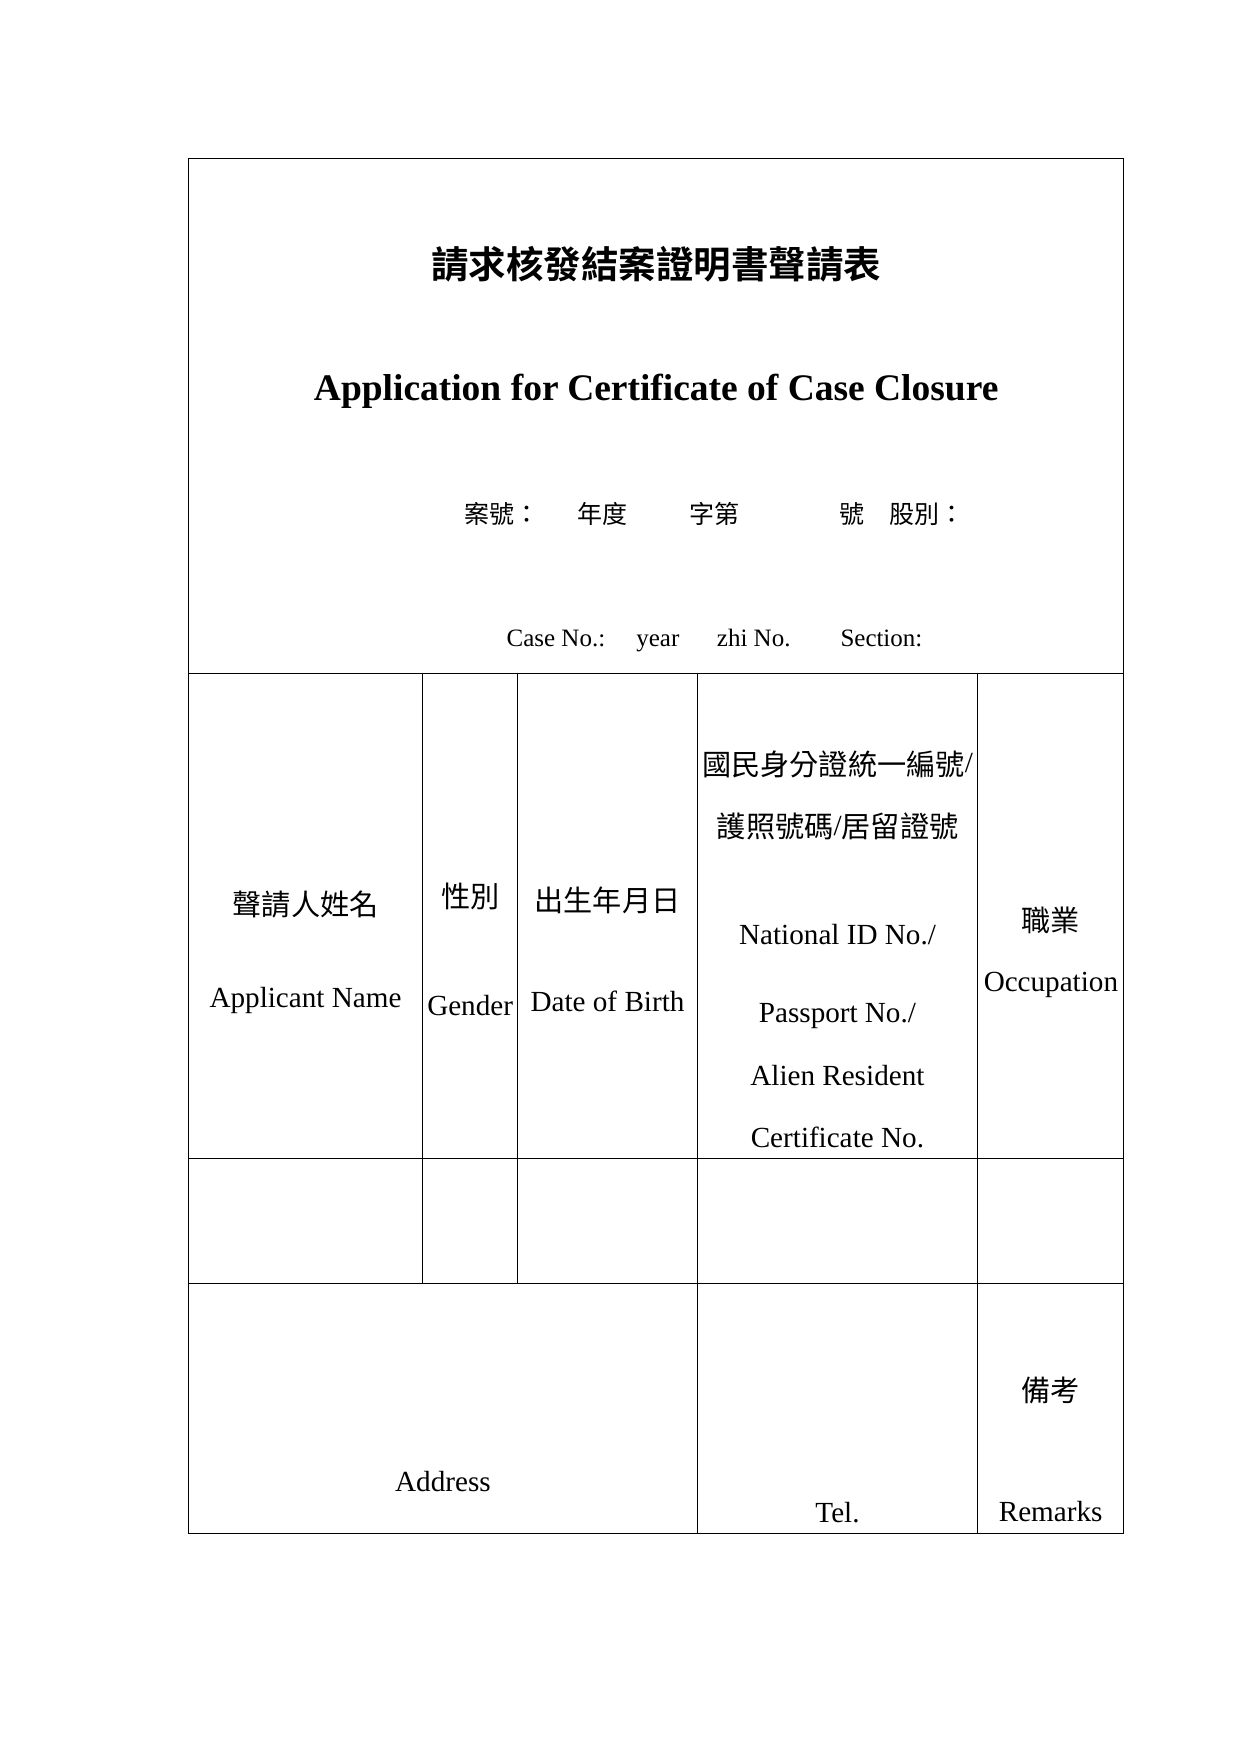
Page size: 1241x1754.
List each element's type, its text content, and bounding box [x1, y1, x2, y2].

table_cell [423, 1159, 517, 1283]
table_cell 備考 Remarks [978, 1284, 1123, 1533]
table_cell 聲請人姓名 Applicant Name [189, 674, 422, 1158]
table_cell 國民身分證統一編號/護照號碼/居留證號 National ID No./ Passport No./ Alien Resident Certificate No. [698, 674, 977, 1158]
table_cell [978, 1159, 1123, 1283]
table_cell 性別 Gender [423, 674, 517, 1158]
table_cell 職業 Occupation [978, 674, 1123, 1158]
table_header 請求核發結案證明書聲請表 Application for Certificate of Case Closure 案號： 年度 字第 號 股別： Case No.: year zhi No. Section: [189, 159, 1123, 672]
table_cell Tel. [698, 1284, 977, 1533]
table_cell [189, 1159, 422, 1283]
table_cell 出生年月日 Date of Birth [518, 674, 697, 1158]
table_cell [698, 1159, 977, 1283]
table_cell [518, 1159, 697, 1283]
table_cell Address [189, 1284, 697, 1533]
